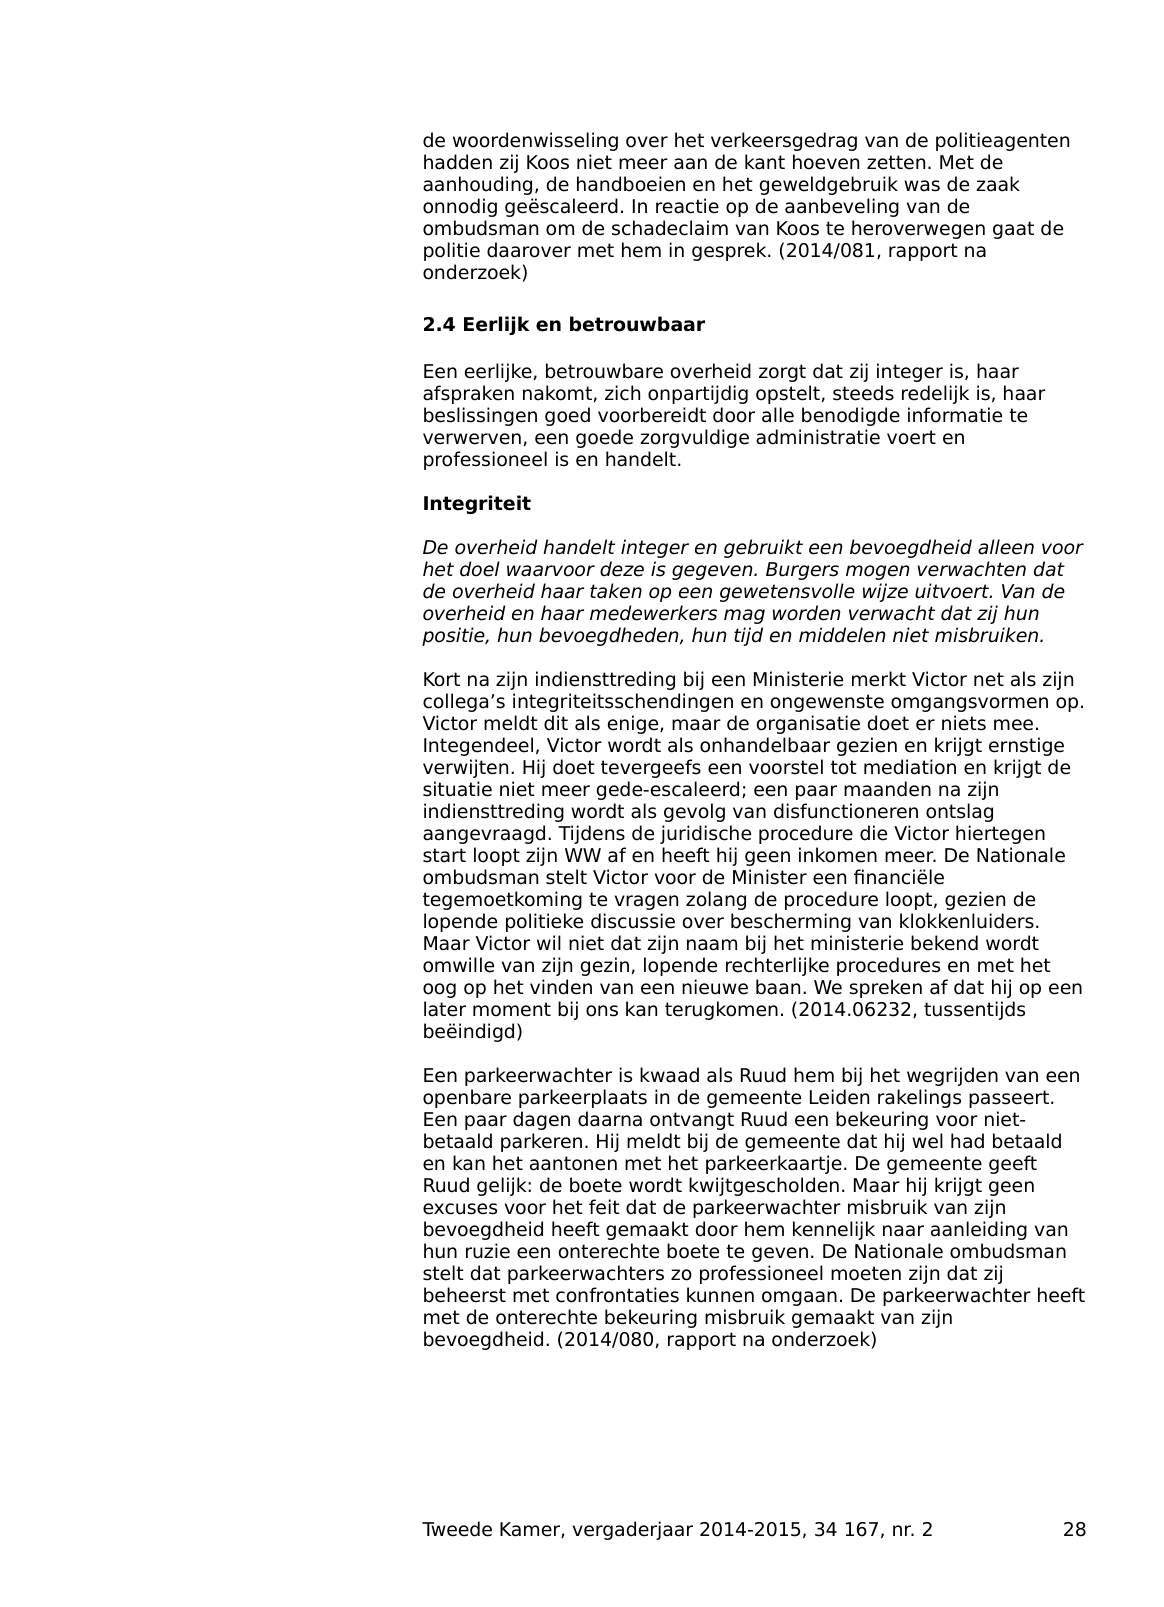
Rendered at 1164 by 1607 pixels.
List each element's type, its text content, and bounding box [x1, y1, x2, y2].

text Kort na zijn indiensttreding bij een Ministerie merkt Victor net als zijn collega’s integriteitsschendingen en ongewenste omgangsvormen op. Victor meldt dit als enige, maar de organisatie doet er niets mee. Integendeel, Victor wordt als onhandelbaar gezien en krijgt ernstige verwijten. Hij doet tevergeefs een voorstel tot mediation en krijgt de situatie niet meer gede-escaleerd; een paar maanden na zijn indiensttreding wordt als gevolg van disfunctioneren ontslag aangevraagd. Tijdens de juridische procedure die Victor hiertegen start loopt zijn WW af en heeft hij geen inkomen meer. De Nationale ombudsman stelt Victor voor de Minister een financiële tegemoetkoming te vragen zolang de procedure loopt, gezien de lopende politieke discussie over bescherming van klokkenluiders. Maar Victor wil niet dat zijn naam bij het ministerie bekend wordt omwille van zijn gezin, lopende rechterlijke procedures en met het oog op het vinden van een nieuwe baan. We spreken af dat hij op een later moment bij ons kan terugkomen. (2014.06232, tussentijds beëindigd) [422, 669, 1087, 1043]
subtitle Integriteit [422, 493, 1087, 515]
text Een eerlijke, betrouwbare overheid zorgt dat zij integer is, haar afspraken nakomt, zich onpartijdig opstelt, steeds redelijk is, haar beslissingen goed voorbereidt door alle benodigde informatie te verwerven, een goede zorgvuldige administratie voert en professioneel is en handelt. [422, 361, 1087, 471]
text Een parkeerwachter is kwaad als Ruud hem bij het wegrijden van een openbare parkeerplaats in de gemeente Leiden rakelings passeert. Een paar dagen daarna ontvangt Ruud een bekeuring voor niet-betaald parkeren. Hij meldt bij de gemeente dat hij wel had betaald en kan het aantonen met het parkeerkaartje. De gemeente geeft Ruud gelijk: de boete wordt kwijtgescholden. Maar hij krijgt geen excuses voor het feit dat de parkeerwachter misbruik van zijn bevoegdheid heeft gemaakt door hem kennelijk naar aanleiding van hun ruzie een onterechte boete te geven. De Nationale ombudsman stelt dat parkeerwachters zo professioneel moeten zijn dat zij beheerst met confrontaties kunnen omgaan. De parkeerwachter heeft met de onterechte bekeuring misbruik gemaakt van zijn bevoegdheid. (2014/080, rapport na onderzoek) [422, 1065, 1087, 1351]
subtitle 2.4 Eerlijk en betrouwbaar [422, 314, 1087, 336]
text De overheid handelt integer en gebruikt een bevoegdheid alleen voor het doel waarvoor deze is gegeven. Burgers mogen verwachten dat de overheid haar taken op een gewetensvolle wijze uitvoert. Van de overheid en haar medewerkers mag worden verwacht dat zij hun positie, hun bevoegdheden, hun tijd en middelen niet misbruiken. [422, 537, 1087, 647]
text de woordenwisseling over het verkeersgedrag van de politieagenten hadden zij Koos niet meer aan de kant hoeven zetten. Met de aanhouding, de handboeien en het geweldgebruik was de zaak onnodig geëscaleerd. In reactie op de aanbeveling van de ombudsman om de schadeclaim van Koos te heroverwegen gaat de politie daarover met hem in gesprek. (2014/081, rapport na onderzoek) [422, 130, 1087, 284]
